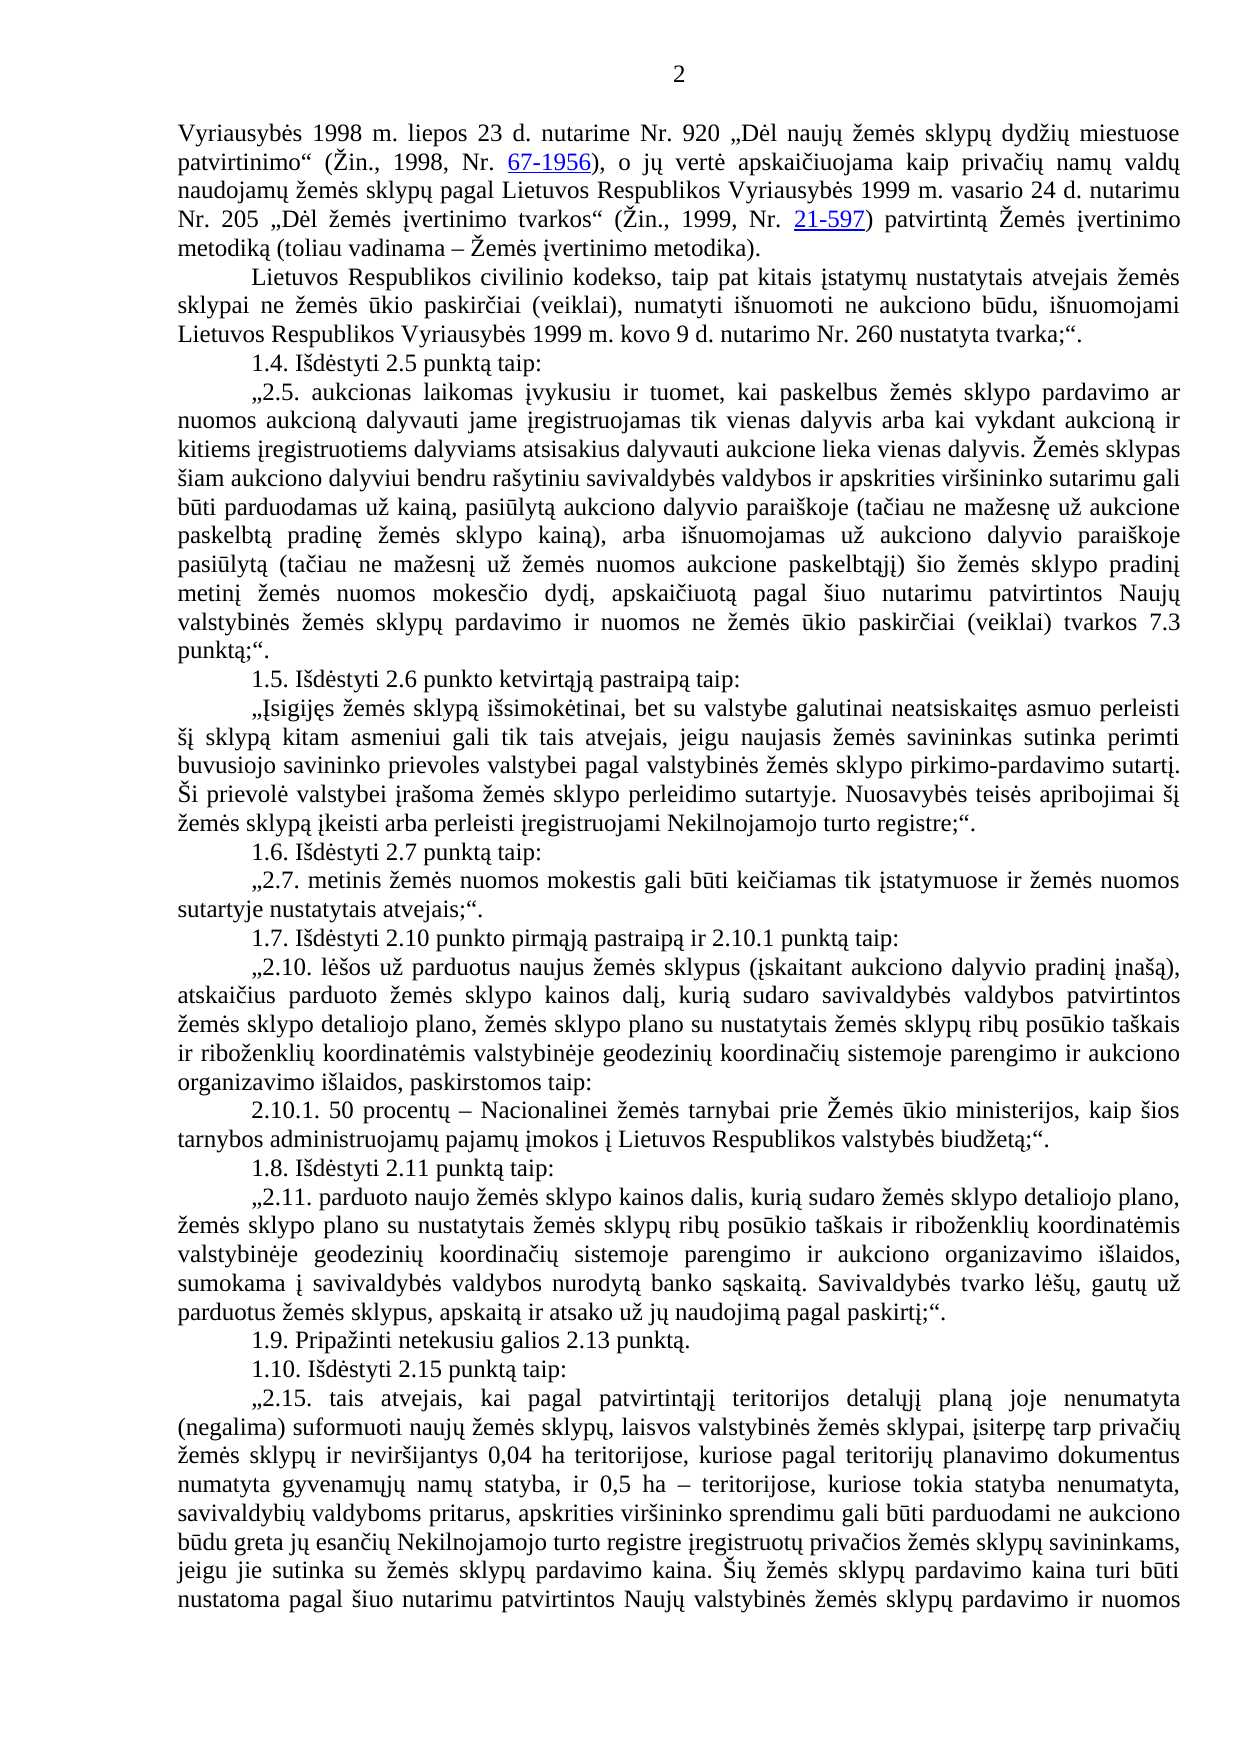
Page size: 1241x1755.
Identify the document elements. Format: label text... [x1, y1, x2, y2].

text 1.6. Išdėstyti 2.7 punktą taip: [177, 837, 1181, 866]
text „2.7. metinis žemės nuomos mokestis gali būti keičiamas tik įstatymuose ir žemės nuomos sutartyje nustatytais atvejais;“. [177, 866, 1181, 923]
text Vyriausybės 1998 m. liepos 23 d. nutarime Nr. 920 „Dėl naujų žemės sklypų dydžių miestuose patvirtinimo“ (Žin., 1998, Nr. 67-1956), o jų vertė apskaičiuojama kaip privačių namų valdų naudojamų žemės sklypų pagal Lietuvos Respublikos Vyriausybės 1999 m. vasario 24 d. nutarimu Nr. 205 „Dėl žemės įvertinimo tvarkos“ (Žin., 1999, Nr. 21-597) patvirtintą Žemės įvertinimo metodiką (toliau vadinama – Žemės įvertinimo metodika). [177, 118, 1181, 262]
text 2.10.1. 50 procentų – Nacionalinei žemės tarnybai prie Žemės ūkio ministerijos, kaip šios tarnybos administruojamų pajamų įmokos į Lietuvos Respublikos valstybės biudžetą;“. [177, 1096, 1181, 1153]
text „2.10. lėšos už parduotus naujus žemės sklypus (įskaitant aukciono dalyvio pradinį įnašą), atskaičius parduoto žemės sklypo kainos dalį, kurią sudaro savivaldybės valdybos patvirtintos žemės sklypo detaliojo plano, žemės sklypo plano su nustatytais žemės sklypų ribų posūkio taškais ir riboženklių koordinatėmis valstybinėje geodezinių koordinačių sistemoje parengimo ir aukciono organizavimo išlaidos, paskirstomos taip: [177, 952, 1181, 1096]
text Lietuvos Respublikos civilinio kodekso, taip pat kitais įstatymų nustatytais atvejais žemės sklypai ne žemės ūkio paskirčiai (veiklai), numatyti išnuomoti ne aukciono būdu, išnuomojami Lietuvos Respublikos Vyriausybės 1999 m. kovo 9 d. nutarimo Nr. 260 nustatyta tvarka;“. [177, 262, 1181, 348]
text 1.5. Išdėstyti 2.6 punkto ketvirtąją pastraipą taip: [177, 664, 1181, 693]
text „Įsigijęs žemės sklypą išsimokėtinai, bet su valstybe galutinai neatsiskaitęs asmuo perleisti šį sklypą kitam asmeniui gali tik tais atvejais, jeigu naujasis žemės savininkas sutinka perimti buvusiojo savininko prievoles valstybei pagal valstybinės žemės sklypo pirkimo-pardavimo sutartį. Ši prievolė valstybei įrašoma žemės sklypo perleidimo sutartyje. Nuosavybės teisės apribojimai šį žemės sklypą įkeisti arba perleisti įregistruojami Nekilnojamojo turto registre;“. [177, 693, 1181, 837]
text „2.15. tais atvejais, kai pagal patvirtintąjį teritorijos detalųjį planą joje nenumatyta (negalima) suformuoti naujų žemės sklypų, laisvos valstybinės žemės sklypai, įsiterpę tarp privačių žemės sklypų ir neviršijantys 0,04 ha teritorijose, kuriose pagal teritorijų planavimo dokumentus numatyta gyvenamųjų namų statyba, ir 0,5 ha – teritorijose, kuriose tokia statyba nenumatyta, savivaldybių valdyboms pritarus, apskrities viršininko sprendimu gali būti parduodami ne aukciono būdu greta jų esančių Nekilnojamojo turto registre įregistruotų privačios žemės sklypų savininkams, jeigu jie sutinka su žemės sklypų pardavimo kaina. Šių žemės sklypų pardavimo kaina turi būti nustatoma pagal šiuo nutarimu patvirtintos Naujų valstybinės žemės sklypų pardavimo ir nuomos [177, 1383, 1181, 1613]
text 1.9. Pripažinti netekusiu galios 2.13 punktą. [177, 1326, 1181, 1354]
text „2.11. parduoto naujo žemės sklypo kainos dalis, kurią sudaro žemės sklypo detaliojo plano, žemės sklypo plano su nustatytais žemės sklypų ribų posūkio taškais ir riboženklių koordinatėmis valstybinėje geodezinių koordinačių sistemoje parengimo ir aukciono organizavimo išlaidos, sumokama į savivaldybės valdybos nurodytą banko sąskaitą. Savivaldybės tvarko lėšų, gautų už parduotus žemės sklypus, apskaitą ir atsako už jų naudojimą pagal paskirtį;“. [177, 1182, 1181, 1326]
text 1.10. Išdėstyti 2.15 punktą taip: [177, 1354, 1181, 1383]
text 1.7. Išdėstyti 2.10 punkto pirmąją pastraipą ir 2.10.1 punktą taip: [177, 923, 1181, 952]
text „2.5. aukcionas laikomas įvykusiu ir tuomet, kai paskelbus žemės sklypo pardavimo ar nuomos aukcioną dalyvauti jame įregistruojamas tik vienas dalyvis arba kai vykdant aukcioną ir kitiems įregistruotiems dalyviams atsisakius dalyvauti aukcione lieka vienas dalyvis. Žemės sklypas šiam aukciono dalyviui bendru rašytiniu savivaldybės valdybos ir apskrities viršininko sutarimu gali būti parduodamas už kainą, pasiūlytą aukciono dalyvio paraiškoje (tačiau ne mažesnę už aukcione paskelbtą pradinę žemės sklypo kainą), arba išnuomojamas už aukciono dalyvio paraiškoje pasiūlytą (tačiau ne mažesnį už žemės nuomos aukcione paskelbtąjį) šio žemės sklypo pradinį metinį žemės nuomos mokesčio dydį, apskaičiuotą pagal šiuo nutarimu patvirtintos Naujų valstybinės žemės sklypų pardavimo ir nuomos ne žemės ūkio paskirčiai (veiklai) tvarkos 7.3 punktą;“. [177, 377, 1181, 664]
text 1.8. Išdėstyti 2.11 punktą taip: [177, 1153, 1181, 1182]
text 1.4. Išdėstyti 2.5 punktą taip: [177, 348, 1181, 377]
